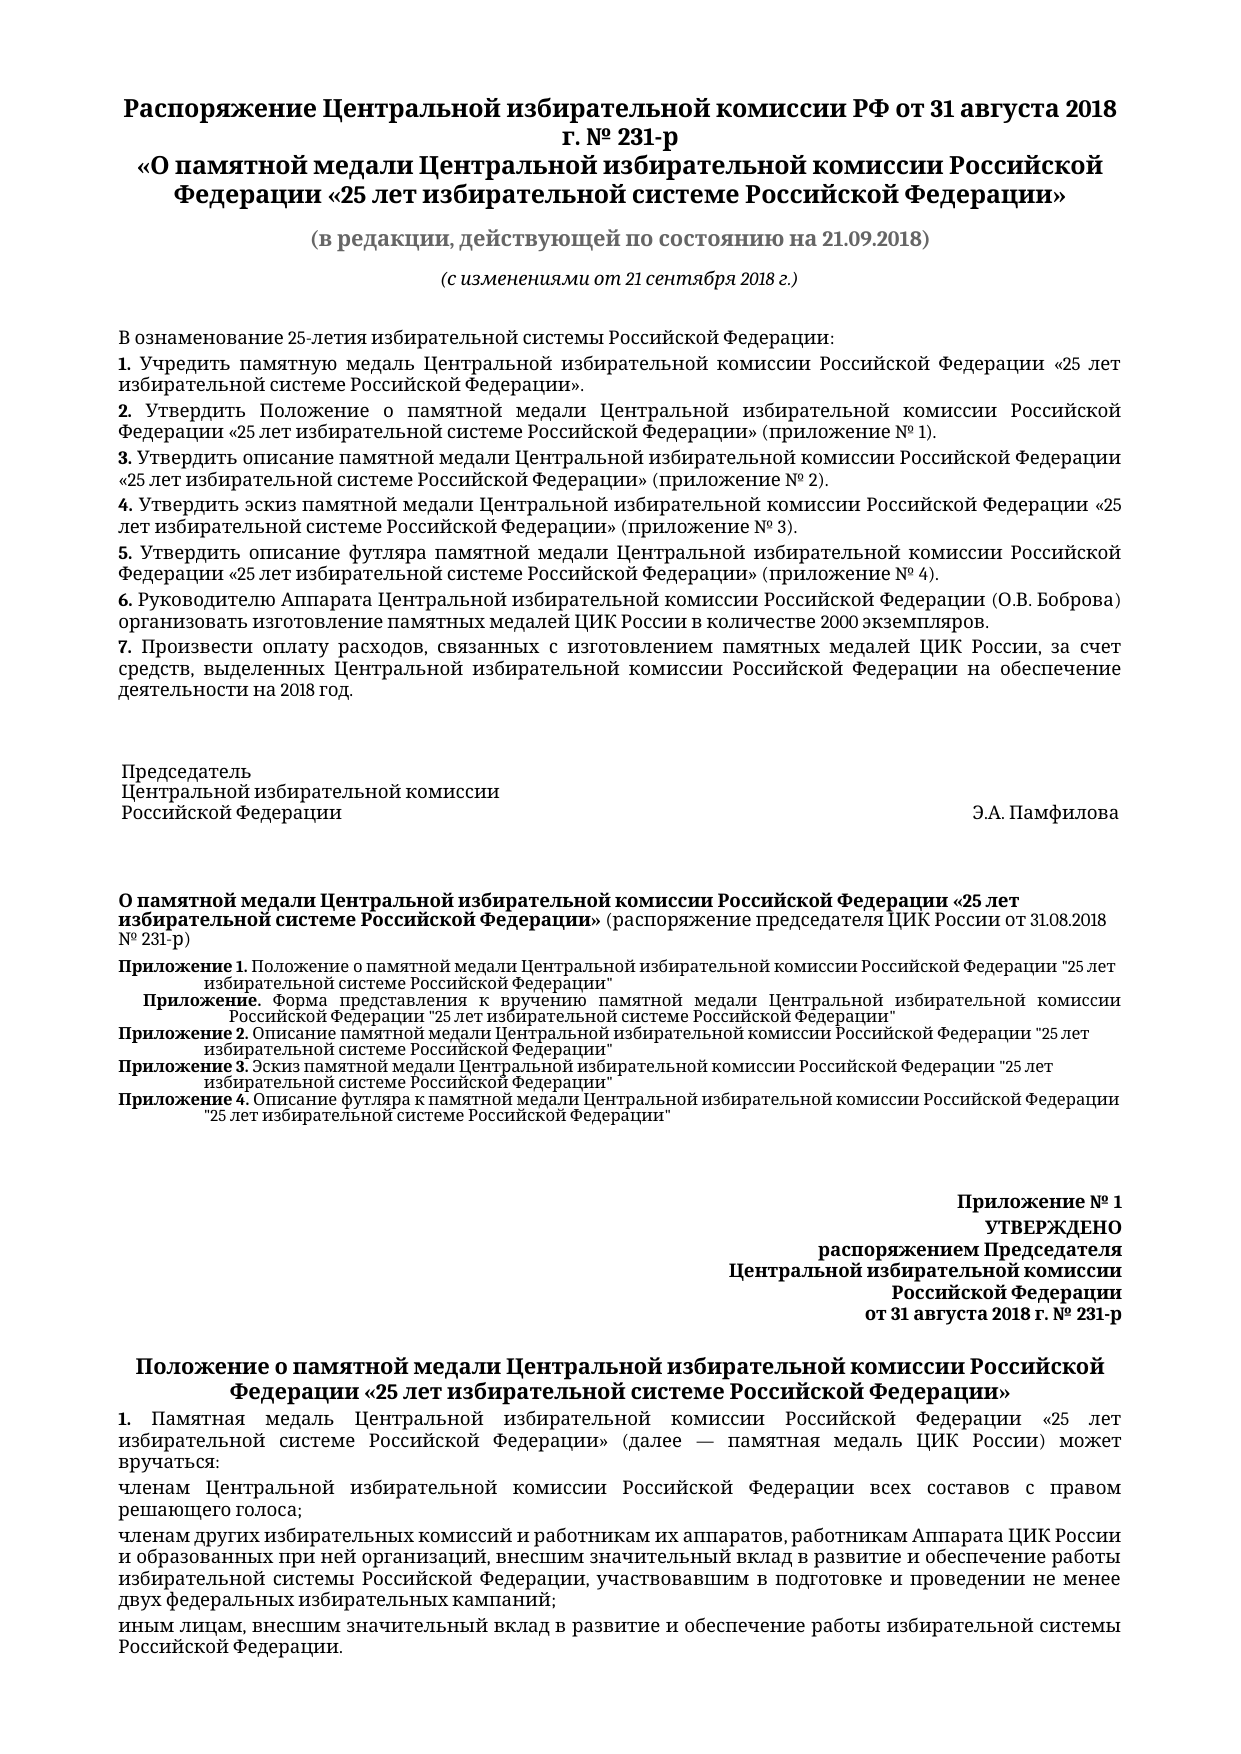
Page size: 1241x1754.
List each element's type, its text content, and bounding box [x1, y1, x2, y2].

text (с изменениями от 21 сентября 2018 г.) [130, 271, 1110, 289]
text 3. Утвердить описание памятной медали Центральной избирательной комиссии Российской Федерации «25 лет избирательной системе Российской Федерации» (приложение № 2). [118, 448, 1122, 491]
text 5. Утвердить описание футляра памятной медали Центральной избирательной комиссии Российской Федерации «25 лет избирательной системе Российской Федерации» (приложение № 4). [118, 542, 1122, 585]
subtitle Положение о памятной медали Центральной избирательной комиссии Российской Федерации «25 лет избирательной системе Российской Федерации» [118, 1354, 1122, 1405]
text членам Центральной избирательной комиссии Российской Федерации всех составов с правом решающего голоса; [118, 1478, 1122, 1521]
text 7. Произвести оплату расходов, связанных с изготовлением памятных медалей ЦИК России, за счет средств, выделенных Центральной избирательной комиссии Российской Федерации на обеспечение деятельности на 2018 год. [118, 637, 1122, 702]
text УТВЕРЖДЕНО распоряжением Председателя Центральной избирательной комиссии Российской Федерации от 31 августа 2018 г. № 231-р [118, 1218, 1122, 1325]
table_header Э.А. Памфилова [781, 760, 1122, 831]
text О памятной медали Центральной избирательной комиссии Российской Федерации «25 лет избирательной системе Российской Федерации» (распоряжение председателя ЦИК России от 31.08.2018 № 231-р) [118, 893, 1122, 949]
text 6. Руководителю Аппарата Центральной избирательной комиссии Российской Федерации (О.В. Боброва) организовать изготовление памятных медалей ЦИК России в количестве 2000 экземпляров. [118, 589, 1122, 633]
text Приложение. Форма представления к вручению памятной медали Центральной избирательной комиссии Российской Федерации "25 лет избирательной системе Российской Федерации" [143, 993, 1122, 1026]
subtitle (в редакции, действующей по состоянию на 21.09.2018) [118, 227, 1122, 252]
text Приложение 3. Эскиз памятной медали Центральной избирательной комиссии Российской Федерации "25 лет избирательной системе Российской Федерации" [118, 1059, 1122, 1092]
subtitle Распоряжение Центральной избирательной комиссии РФ от 31 августа 2018 г. № 231-р «О памятной медали Центральной избирательной комиссии Российской Федерации «25 лет избирательной системе Российской Федерации» [118, 94, 1122, 209]
text 1. Учредить памятную медаль Центральной избирательной комиссии Российской Федерации «25 лет избирательной системе Российской Федерации». [118, 353, 1122, 396]
text Приложение 1. Положение о памятной медали Центральной избирательной комиссии Российской Федерации "25 лет избирательной системе Российской Федерации" [118, 959, 1122, 993]
text членам других избирательных комиссий и работникам их аппаратов, работникам Аппарата ЦИК России и образованных при ней организаций, внесшим значительный вклад в развитие и обеспечение работы избирательной системы Российской Федерации, участвовавшим в подготовке и проведении не менее двух федеральных избирательных кампаний; [118, 1525, 1122, 1611]
text 4. Утвердить эскиз памятной медали Центральной избирательной комиссии Российской Федерации «25 лет избирательной системе Российской Федерации» (приложение № 3). [118, 495, 1122, 538]
text 2. Утвердить Положение о памятной медали Центральной избирательной комиссии Российской Федерации «25 лет избирательной системе Российской Федерации» (приложение № 1). [118, 400, 1122, 443]
text 1. Памятная медаль Центральной избирательной комиссии Российской Федерации «25 лет избирательной системе Российской Федерации» (далее — памятная медаль ЦИК России) может вручаться: [118, 1409, 1122, 1474]
table_header Председатель Центральной избирательной комиссии Российской Федерации [118, 760, 781, 831]
text Приложение 2. Описание памятной медали Центральной избирательной комиссии Российской Федерации "25 лет избирательной системе Российской Федерации" [118, 1026, 1122, 1059]
text иным лицам, внесшим значительный вклад в развитие и обеспечение работы избирательной системы Российской Федерации. [118, 1616, 1122, 1659]
text Приложение № 1 [118, 1192, 1122, 1213]
text Приложение 4. Описание футляра к памятной медали Центральной избирательной комиссии Российской Федерации "25 лет избирательной системе Российской Федерации" [118, 1092, 1122, 1125]
text В ознаменование 25-летия избирательной системы Российской Федерации: [118, 327, 1122, 349]
